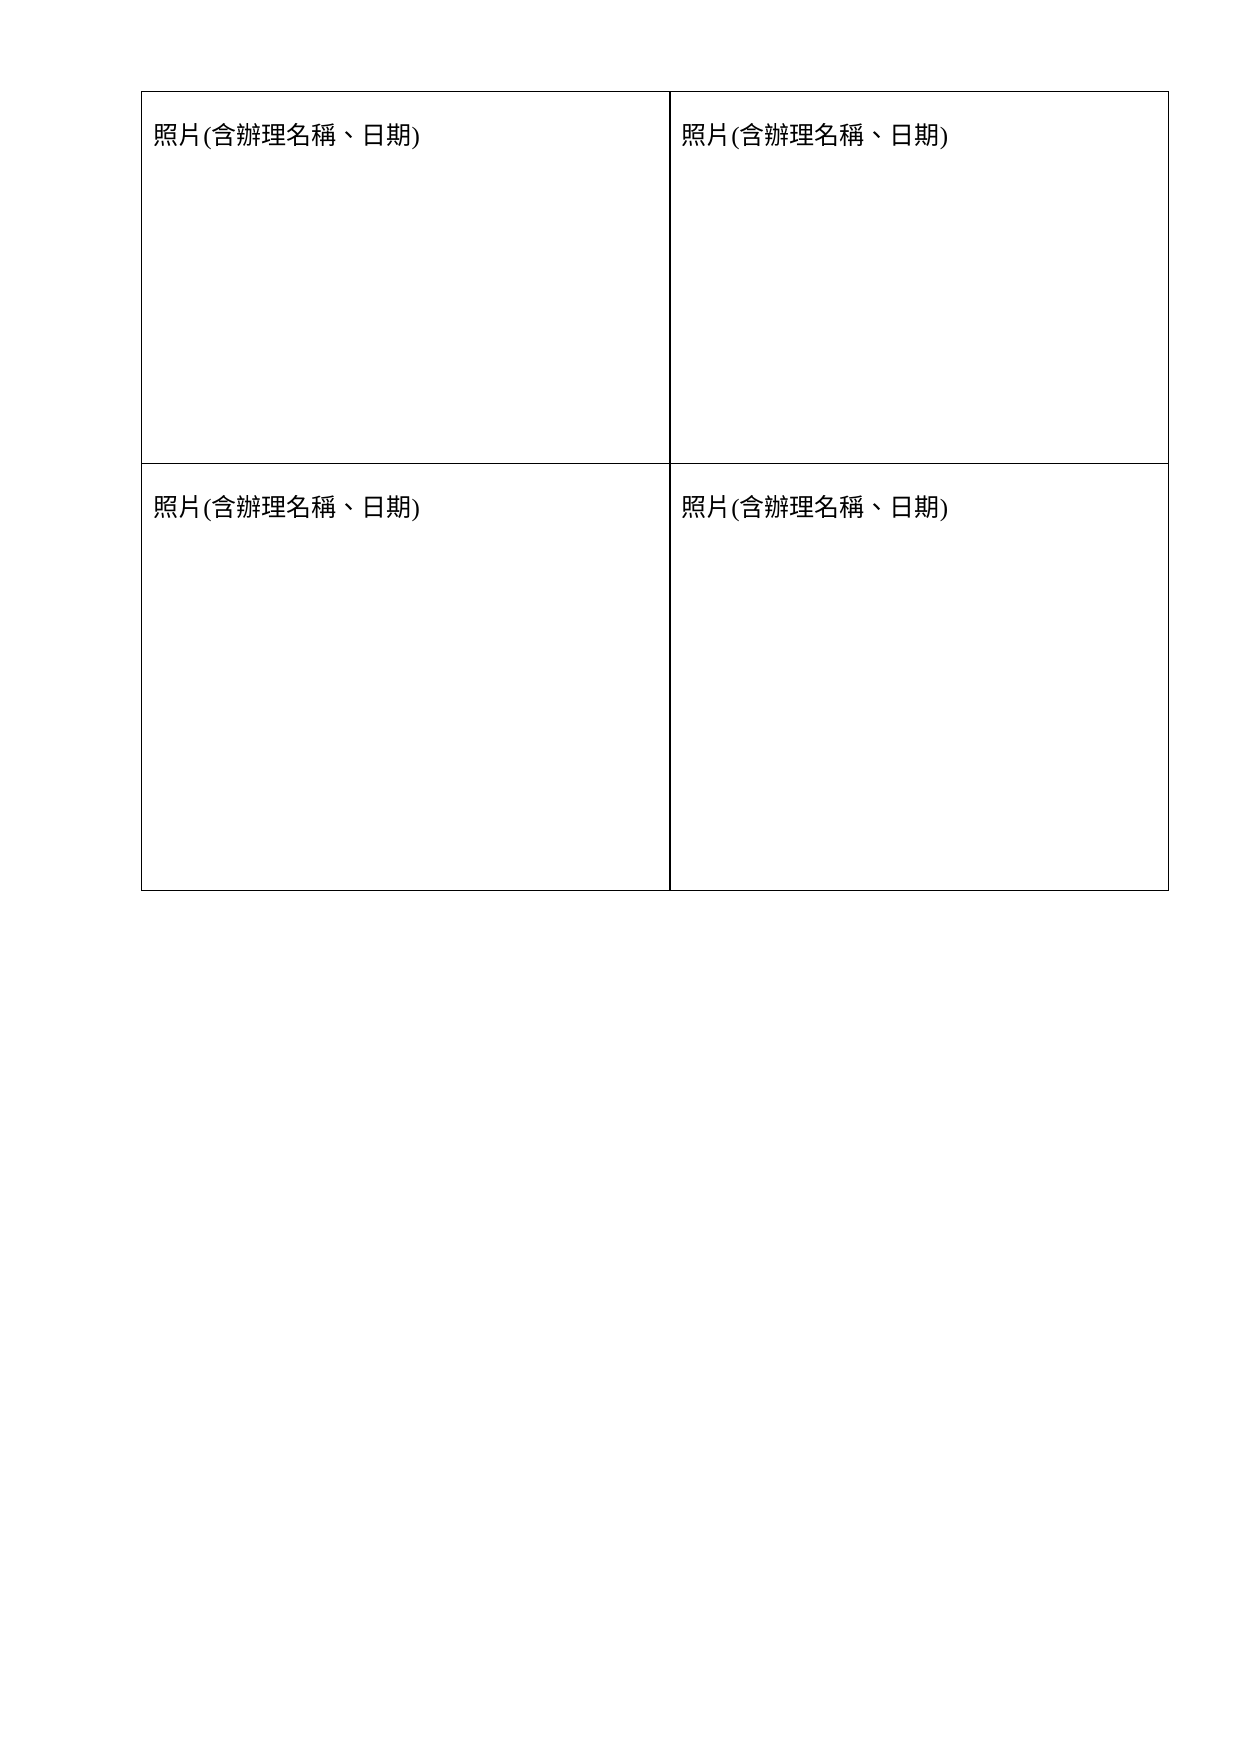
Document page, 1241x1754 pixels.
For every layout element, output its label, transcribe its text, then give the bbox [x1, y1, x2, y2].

table_header 照片(含辦理名稱、日期) [142, 92, 669, 463]
table_cell 照片(含辦理名稱、日期) [671, 464, 1168, 889]
table_cell 照片(含辦理名稱、日期) [142, 464, 669, 889]
table_header 照片(含辦理名稱、日期) [671, 92, 1168, 463]
